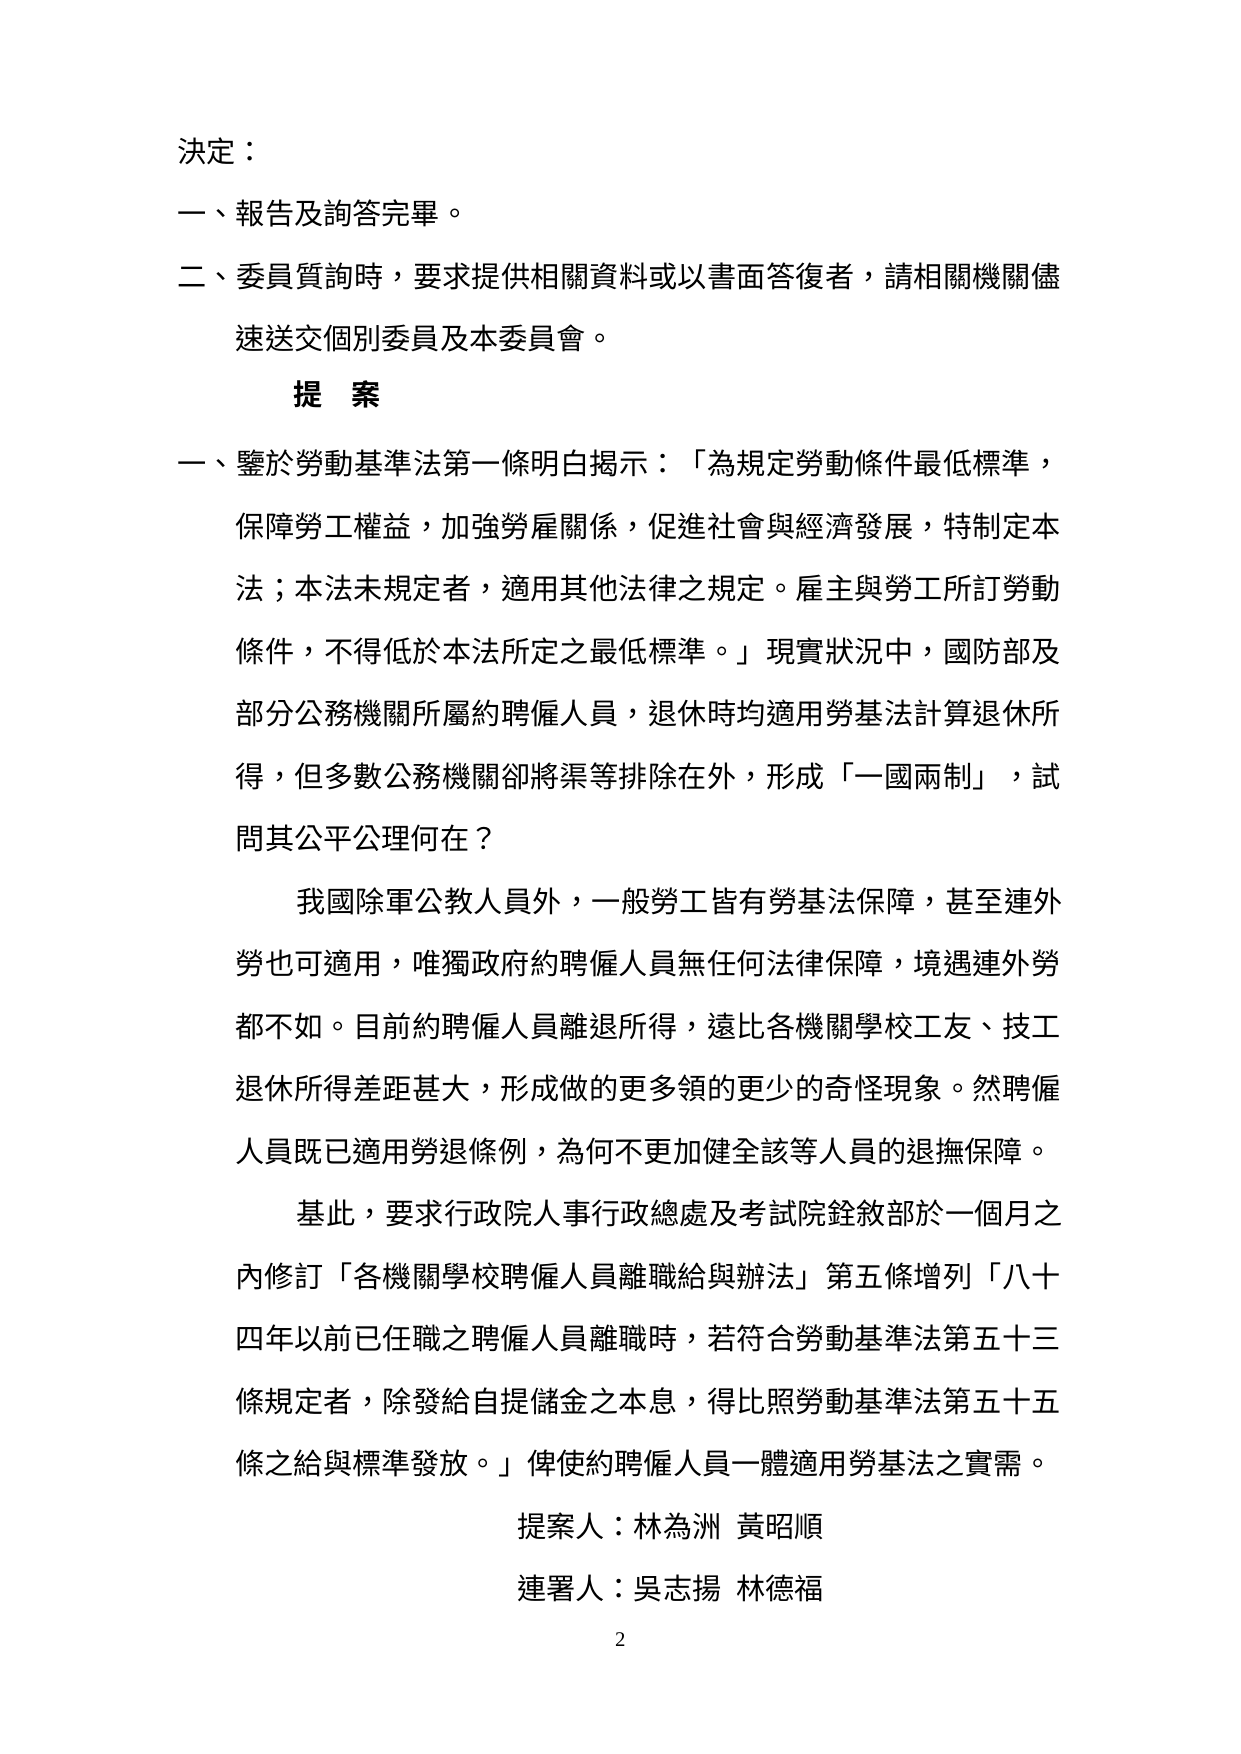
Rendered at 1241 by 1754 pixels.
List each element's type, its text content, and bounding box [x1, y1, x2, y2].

text 連署人：吳志揚 林德福 [517, 1545, 1063, 1608]
text 我國除軍公教人員外，一般勞工皆有勞基法保障，甚至連外勞也可適用，唯獨政府約聘僱人員無任何法律保障，境遇連外勞都不如。目前約聘僱人員離退所得，遠比各機關學校工友、技工退休所得差距甚大，形成做的更多領的更少的奇怪現象。然聘僱人員既已適用勞退條例，為何不更加健全該等人員的退撫保障。 [235, 858, 1063, 1170]
text 提案人：林為洲 黃昭順 [517, 1483, 1063, 1545]
text 基此，要求行政院人事行政總處及考試院銓敘部於一個月之內修訂「各機關學校聘僱人員離職給與辦法」第五條增列「八十四年以前已任職之聘僱人員離職時，若符合勞動基準法第五十三條規定者，除發給自提儲金之本息，得比照勞動基準法第五十五條之給與標準發放。」俾使約聘僱人員一體適用勞基法之實需。 [235, 1170, 1063, 1483]
text 一、報告及詢答完畢。 [177, 170, 1063, 233]
text 提 案 [177, 376, 1063, 413]
text 決定： [177, 108, 1063, 170]
text 二、委員質詢時，要求提供相關資料或以書面答復者，請相關機關儘速送交個別委員及本委員會。 [177, 233, 1063, 358]
text 一、鑒於勞動基準法第一條明白揭示：「為規定勞動條件最低標準，保障勞工權益，加強勞雇關係，促進社會與經濟發展，特制定本法；本法未規定者，適用其他法律之規定。雇主與勞工所訂勞動條件，不得低於本法所定之最低標準。」現實狀況中，國防部及部分公務機關所屬約聘僱人員，退休時均適用勞基法計算退休所得，但多數公務機關卻將渠等排除在外，形成「一國兩制」，試問其公平公理何在？ [177, 420, 1063, 858]
